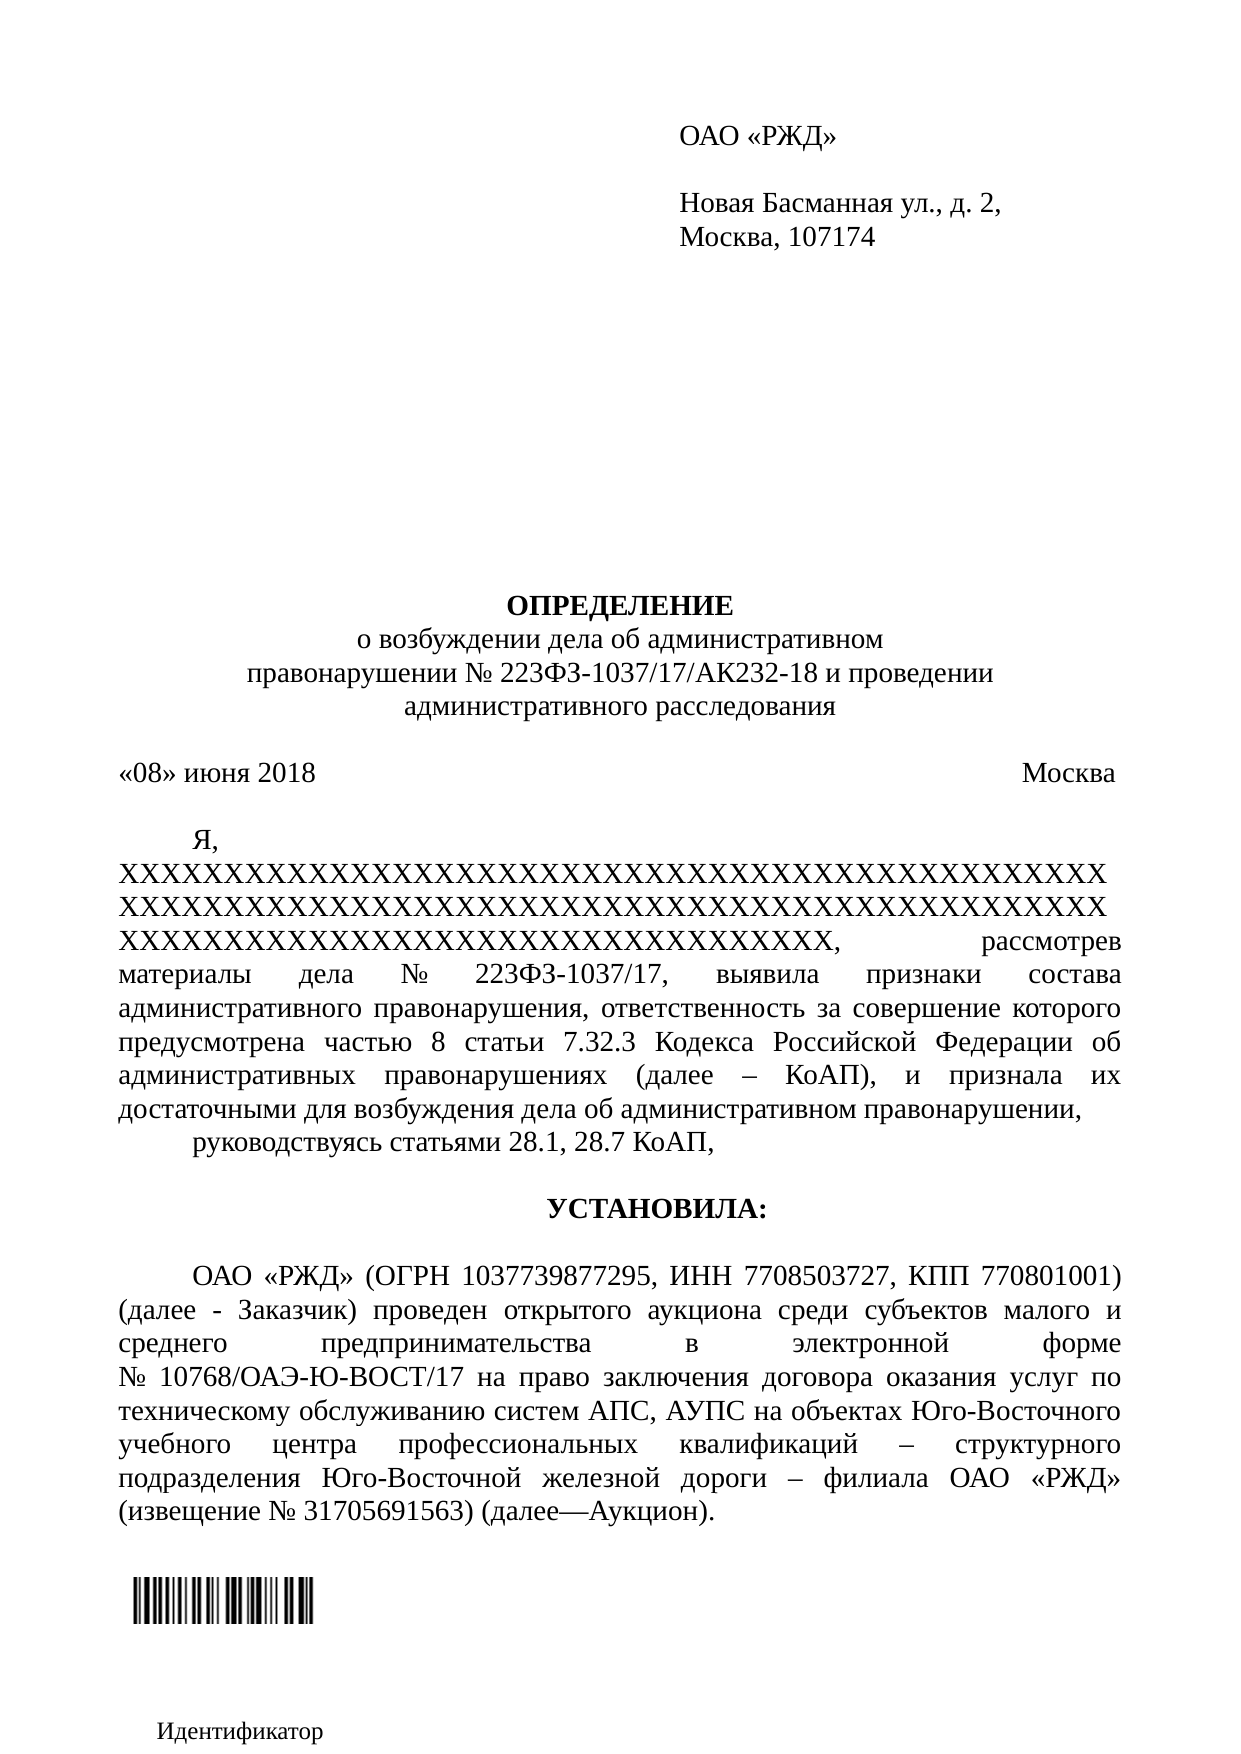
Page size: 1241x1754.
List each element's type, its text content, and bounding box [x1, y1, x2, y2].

text Я, XXXXXXXXXXXXXXXXXXXXXXXXXXXXXXXXXXXXXXXXXXXXXXXXXXXXXXXXXXXXXXXXXXXXXXXXXXXXXXXXXXXXXXXXXXXXXXXXXXXXXXXXXXXXXXXXXXXXXXXXXXXXXXXX, рассмотрев материалы дела № 223ФЗ-1037/17, выявила признаки состава административного правонарушения, ответственность за совершение которого предусмотрена частью 8 статьи 7.32.3 Кодекса Российской Федерации об административных правонарушениях (далее – КоАП), и признала их достаточными для возбуждения дела об административном правонарушении, [118, 822, 1122, 1124]
text руководствуясь статьями 28.1, 28.7 КоАП, [118, 1124, 1122, 1158]
text правонарушении № 223ФЗ-1037/17/АК232-18 и проведении [118, 655, 1122, 688]
text «08» июня 2018 Москва [118, 755, 1122, 789]
picture [118, 1577, 331, 1624]
text Новая Басманная ул., д. 2, Москва, 107174 [679, 185, 1122, 252]
text ОАО «РЖД» (ОГРН 1037739877295, ИНН 7708503727, КПП 770801001) (далее - Заказчик) проведен открытого аукциона среди субъектов малого и среднего предпринимательства в электронной форме № 10768/ОАЭ-Ю-ВОСТ/17 на право заключения договора оказания услуг по техническому обслуживанию систем АПС, АУПС на объектах Юго-Восточного учебного центра профессиональных квалификаций – структурного подразделения Юго-Восточной железной дороги – филиала ОАО «РЖД» (извещение № 31705691563) (далее—Аукцион). [118, 1258, 1122, 1527]
text о возбуждении дела об административном [118, 621, 1122, 655]
text УСТАНОВИЛА: [118, 1191, 1122, 1225]
text ОАО «РЖД» [679, 118, 1122, 152]
text административного расследования [118, 688, 1122, 722]
text ОПРЕДЕЛЕНИЕ [118, 588, 1122, 621]
